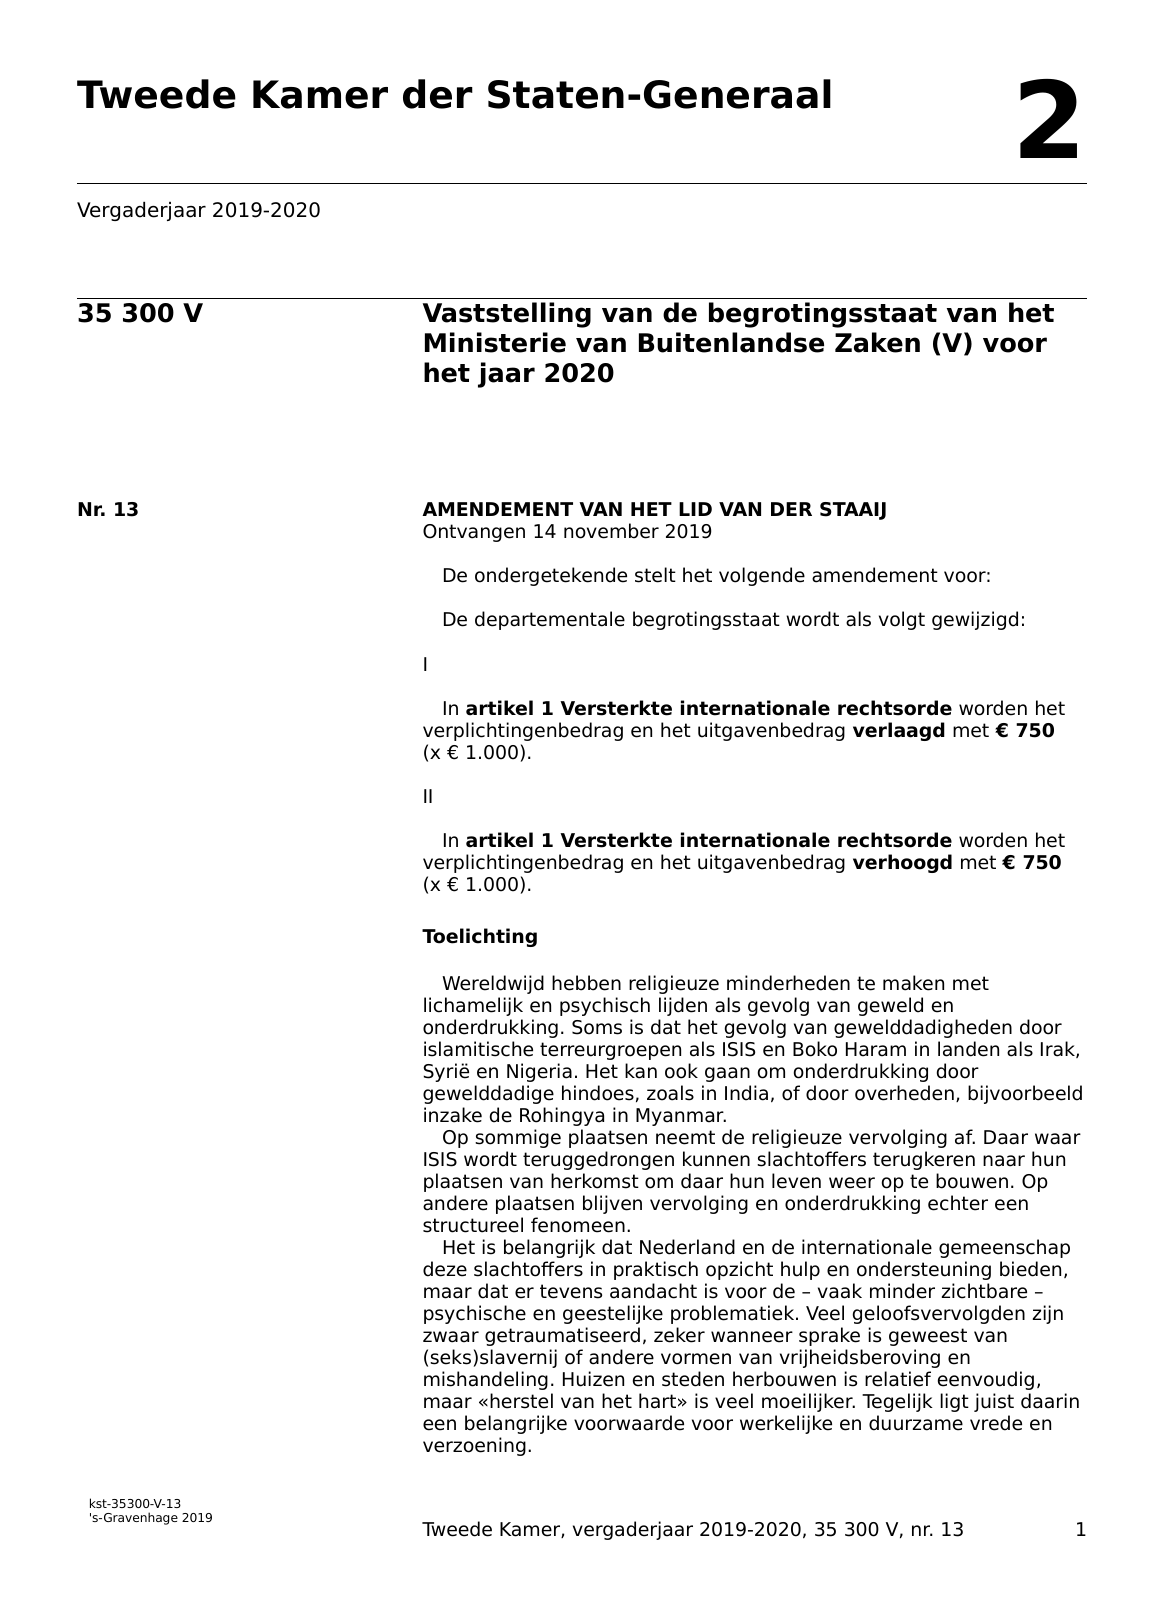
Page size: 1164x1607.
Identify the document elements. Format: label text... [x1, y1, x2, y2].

text Ontvangen 14 november 2019 [422, 521, 1087, 543]
text In artikel 1 Versterkte internationale rechtsorde worden het verplichtingenbedrag en het uitgavenbedrag verlaagd met € 750 (x € 1.000). [422, 698, 1087, 764]
text 's-Gravenhage 2019 [88, 1511, 323, 1525]
subtitle Toelichting [422, 926, 1087, 948]
subtitle Nr. 13 AMENDEMENT VAN HET LID VAN DER STAAIJ [77, 499, 1087, 521]
text Op sommige plaatsen neemt de religieuze vervolging af. Daar waar ISIS wordt teruggedrongen kunnen slachtoffers terugkeren naar hun plaatsen van herkomst om daar hun leven weer op te bouwen. Op andere plaatsen blijven vervolging en onderdrukking echter een structureel fenomeen. [422, 1127, 1087, 1237]
text kst-35300-V-13 [88, 1497, 323, 1511]
text I [422, 653, 1087, 676]
text De departementale begrotingsstaat wordt als volgt gewijzigd: [422, 609, 1087, 631]
table_cell Vergaderjaar 2019-2020 [77, 184, 1087, 298]
table_header 2 [886, 59, 1087, 183]
text De ondergetekende stelt het volgende amendement voor: [422, 565, 1087, 587]
subtitle 35 300 V Vaststelling van de begrotingsstaat van het Ministerie van Buitenlandse Zaken (V) voor het jaar 2020 [77, 299, 1087, 388]
text Het is belangrijk dat Nederland en de internationale gemeenschap deze slachtoffers in praktisch opzicht hulp en ondersteuning bieden, maar dat er tevens aandacht is voor de – vaak minder zichtbare – psychische en geestelijke problematiek. Veel geloofsvervolgden zijn zwaar getraumatiseerd, zeker wanneer sprake is geweest van (seks)slavernij of andere vormen van vrijheidsberoving en mishandeling. Huizen en steden herbouwen is relatief eenvoudig, maar «herstel van het hart» is veel moeilijker. Tegelijk ligt juist daarin een belangrijke voorwaarde voor werkelijke en duurzame vrede en verzoening. [422, 1237, 1087, 1456]
text In artikel 1 Versterkte internationale rechtsorde worden het verplichtingenbedrag en het uitgavenbedrag verhoogd met € 750 (x € 1.000). [422, 830, 1087, 896]
table_header Tweede Kamer der Staten-Generaal [77, 59, 886, 183]
text Wereldwijd hebben religieuze minderheden te maken met lichamelijk en psychisch lijden als gevolg van geweld en onderdrukking. Soms is dat het gevolg van gewelddadigheden door islamitische terreurgroepen als ISIS en Boko Haram in landen als Irak, Syrië en Nigeria. Het kan ook gaan om onderdrukking door gewelddadige hindoes, zoals in India, of door overheden, bijvoorbeeld inzake de Rohingya in Myanmar. [422, 973, 1087, 1127]
text II [422, 786, 1087, 808]
